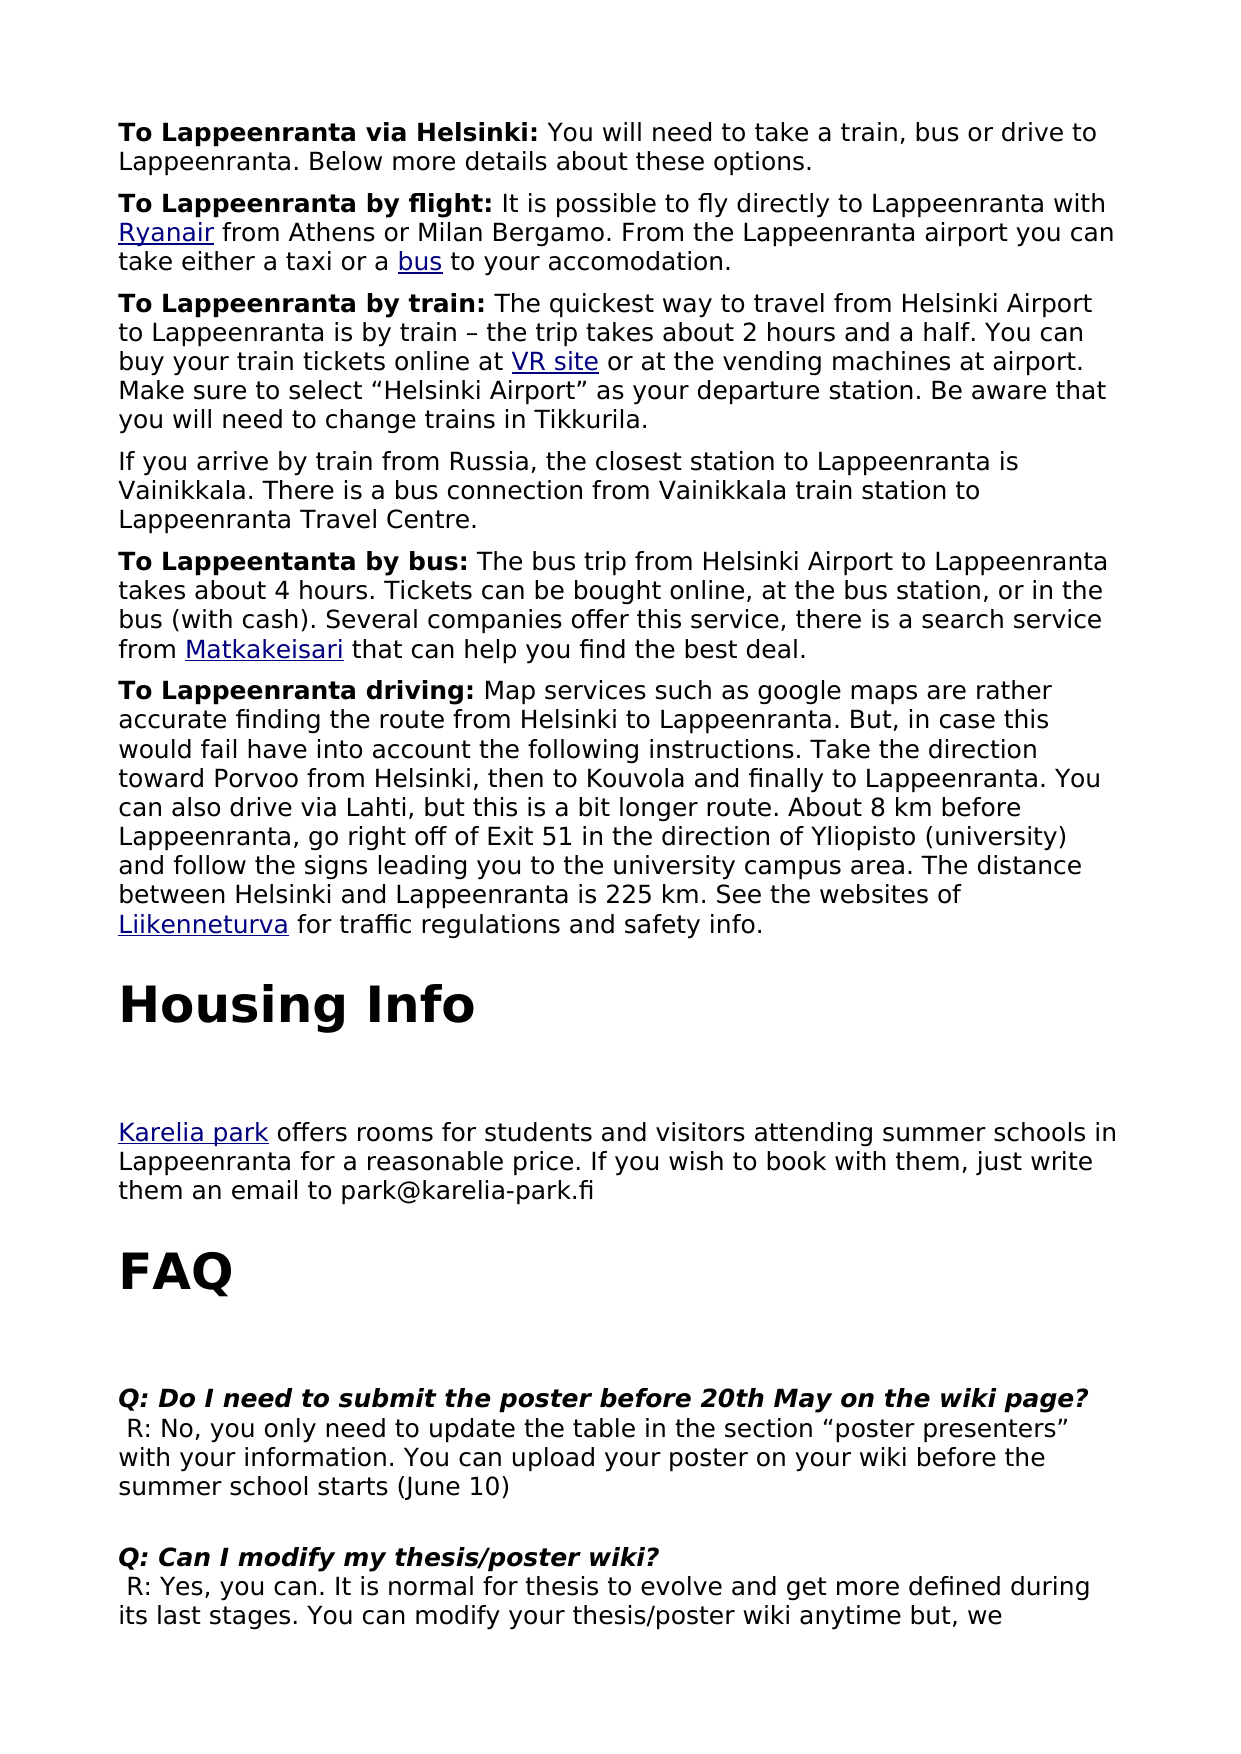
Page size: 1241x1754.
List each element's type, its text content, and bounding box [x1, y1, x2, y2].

text Q: Can I modify my thesis/poster wiki? R: Yes, you can. It is normal for thesis to evolve and get more defined during its last stages. You can modify your thesis/poster wiki anytime but, we [118, 1543, 1122, 1630]
text To Lappeentanta by bus: The bus trip from Helsinki Airport to Lappeenranta takes about 4 hours. Tickets can be bought online, at the bus station, or in the bus (with cash). Several companies offer this service, there is a search service from Matkakeisari that can help you find the best deal. [118, 547, 1122, 664]
text To Lappeenranta by flight: It is possible to fly directly to Lappeenranta with Ryanair from Athens or Milan Bergamo. From the Lappeenranta airport you can take either a taxi or a bus to your accomodation. [118, 189, 1122, 276]
text To Lappeenranta via Helsinki: You will need to take a train, bus or drive to Lappeenranta. Below more details about these options. [118, 118, 1122, 176]
subtitle Housing Info [118, 976, 1122, 1035]
text Q: Do I need to submit the poster before 20th May on the wiki page? R: No, you only need to update the table in the section “poster presenters” with your information. You can upload your poster on your wiki before the summer school starts (June 10) [118, 1384, 1122, 1530]
text If you arrive by train from Russia, the closest station to Lappeenranta is Vainikkala. There is a bus connection from Vainikkala train station to Lappeenranta Travel Centre. [118, 447, 1122, 535]
text Karelia park offers rooms for students and visitors attending summer schools in Lappeenranta for a reasonable price. If you wish to book with them, just write them an email to park@karelia-park.fi [118, 1118, 1122, 1206]
text To Lappeenranta driving: Map services such as google maps are rather accurate finding the route from Helsinki to Lappeenranta. But, in case this would fail have into account the following instructions. Take the direction toward Porvoo from Helsinki, then to Kouvola and finally to Lappeenranta. You can also drive via Lahti, but this is a bit longer route. About 8 km before Lappeenranta, go right off of Exit 51 in the direction of Yliopisto (university) and follow the signs leading you to the university campus area. The distance between Helsinki and Lappeenranta is 225 km. See the websites of Liikenneturva for traffic regulations and safety info. [118, 676, 1122, 939]
subtitle FAQ [118, 1243, 1122, 1301]
text To Lappeenranta by train: The quickest way to travel from Helsinki Airport to Lappeenranta is by train – the trip takes about 2 hours and a half. You can buy your train tickets online at VR site or at the vending machines at airport. Make sure to select “Helsinki Airport” as your departure station. Be aware that you will need to change trains in Tikkurila. [118, 289, 1122, 435]
